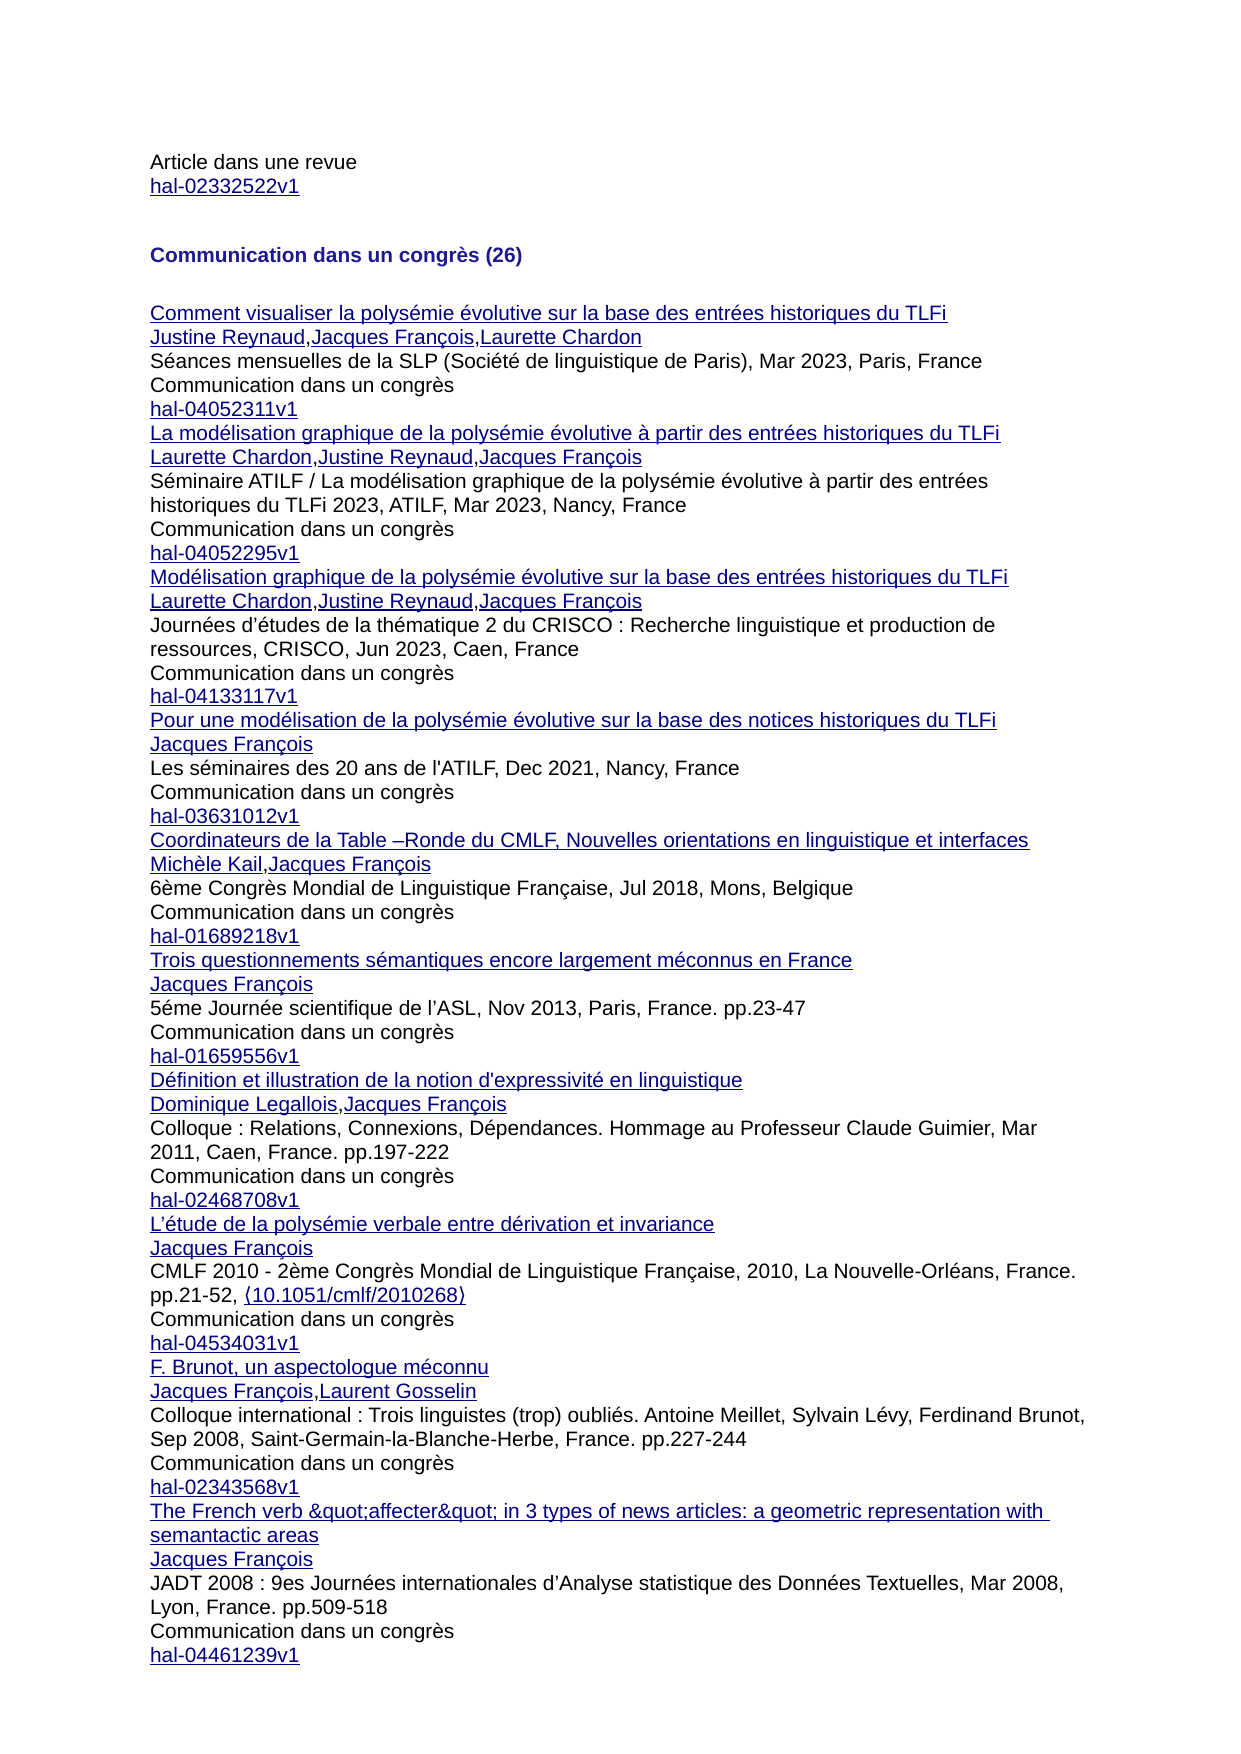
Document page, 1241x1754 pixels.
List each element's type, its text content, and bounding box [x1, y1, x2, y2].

subtitle Communication dans un congrès (26) [150, 243, 1090, 267]
table_header Comment visualiser la polysémie évolutive sur la base des entrées historiques du TLFi Justine Reynaud,Jacques François,Laurette Chardon Séances mensuelles de la SLP (Société de linguistique de Paris), Mar 2023, Paris, France Communication dans un congrès hal-04052311v1 [150, 301, 1090, 421]
table_cell Trois questionnements sémantiques encore largement méconnus en France Jacques François 5éme Journée scientifique de l’ASL, Nov 2013, Paris, France. pp.23-47 Communication dans un congrès hal-01659556v1 [150, 948, 1090, 1068]
table_cell F. Brunot, un aspectologue méconnu Jacques François,Laurent Gosselin Colloque international : Trois linguistes (trop) oubliés. Antoine Meillet, Sylvain Lévy, Ferdinand Brunot, Sep 2008, Saint-Germain-la-Blanche-Herbe, France. pp.227-244 Communication dans un congrès hal-02343568v1 [150, 1355, 1090, 1499]
table_cell The French verb &quot;affecter&quot; in 3 types of news articles: a geometric representation with semantactic areas Jacques François JADT 2008 : 9es Journées internationales d’Analyse statistique des Données Textuelles, Mar 2008, Lyon, France. pp.509-518 Communication dans un congrès hal-04461239v1 [150, 1499, 1090, 1667]
table_cell La modélisation graphique de la polysémie évolutive à partir des entrées historiques du TLFi Laurette Chardon,Justine Reynaud,Jacques François Séminaire ATILF / La modélisation graphique de la polysémie évolutive à partir des entrées historiques du TLFi 2023, ATILF, Mar 2023, Nancy, France Communication dans un congrès hal-04052295v1 [150, 421, 1090, 564]
table_cell Coordinateurs de la Table –Ronde du CMLF, Nouvelles orientations en linguistique et interfaces Michèle Kail,Jacques François 6ème Congrès Mondial de Linguistique Française, Jul 2018, Mons, Belgique Communication dans un congrès hal-01689218v1 [150, 828, 1090, 948]
table_cell L’étude de la polysémie verbale entre dérivation et invariance Jacques François CMLF 2010 - 2ème Congrès Mondial de Linguistique Française, 2010, La Nouvelle-Orléans, France. pp.21-52, ⟨10.1051/cmlf/2010268⟩ Communication dans un congrès hal-04534031v1 [150, 1211, 1090, 1355]
table_cell Pour une modélisation de la polysémie évolutive sur la base des notices historiques du TLFi Jacques François Les séminaires des 20 ans de l'ATILF, Dec 2021, Nancy, France Communication dans un congrès hal-03631012v1 [150, 708, 1090, 828]
table_cell Définition et illustration de la notion d'expressivité en linguistique Dominique Legallois,Jacques François Colloque : Relations, Connexions, Dépendances. Hommage au Professeur Claude Guimier, Mar 2011, Caen, France. pp.197-222 Communication dans un congrès hal-02468708v1 [150, 1068, 1090, 1211]
table_cell Article dans une revue hal-02332522v1 [150, 150, 1090, 198]
table_cell Modélisation graphique de la polysémie évolutive sur la base des entrées historiques du TLFi Laurette Chardon,Justine Reynaud,Jacques François Journées d’études de la thématique 2 du CRISCO : Recherche linguistique et production de ressources, CRISCO, Jun 2023, Caen, France Communication dans un congrès hal-04133117v1 [150, 565, 1090, 708]
